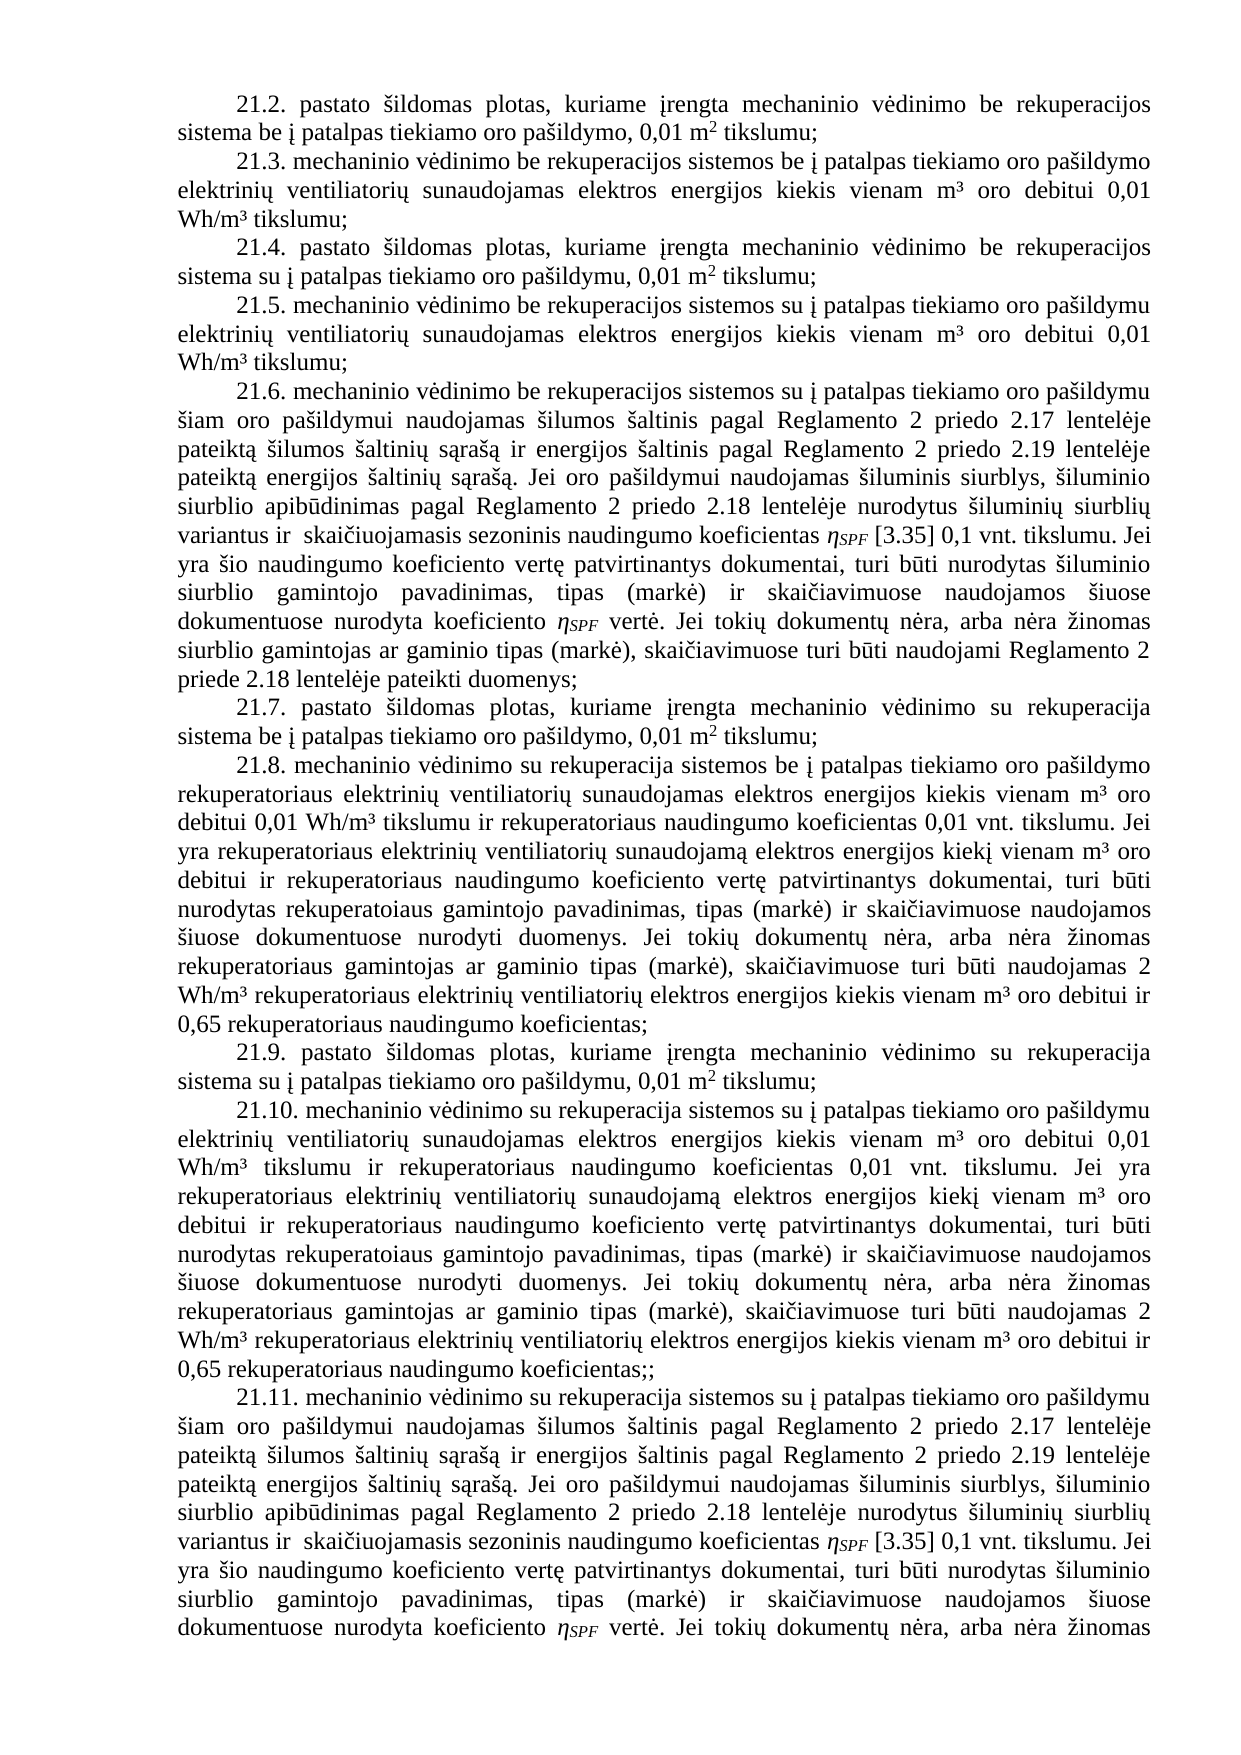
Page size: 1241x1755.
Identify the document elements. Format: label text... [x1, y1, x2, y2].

text 21.7. pastato šildomas plotas, kuriame įrengta mechaninio vėdinimo su rekuperacija sistema be į patalpas tiekiamo oro pašildymo, 0,01 m2 tikslumu; [177, 692, 1152, 750]
text 21.11. mechaninio vėdinimo su rekuperacija sistemos su į patalpas tiekiamo oro pašildymu šiam oro pašildymui naudojamas šilumos šaltinis pagal Reglamento 2 priedo 2.17 lentelėje pateiktą šilumos šaltinių sąrašą ir energijos šaltinis pagal Reglamento 2 priedo 2.19 lentelėje pateiktą energijos šaltinių sąrašą. Jei oro pašildymui naudojamas šiluminis siurblys, šiluminio siurblio apibūdinimas pagal Reglamento 2 priedo 2.18 lentelėje nurodytus šiluminių siurblių variantus ir skaičiuojamasis sezoninis naudingumo koeficientas ηSPF [3.35] 0,1 vnt. tikslumu. Jei yra šio naudingumo koeficiento vertę patvirtinantys dokumentai, turi būti nurodytas šiluminio siurblio gamintojo pavadinimas, tipas (markė) ir skaičiavimuose naudojamos šiuose dokumentuose nurodyta koeficiento ηSPF vertė. Jei tokių dokumentų nėra, arba nėra žinomas [177, 1382, 1152, 1641]
text 21.4. pastato šildomas plotas, kuriame įrengta mechaninio vėdinimo be rekuperacijos sistema su į patalpas tiekiamo oro pašildymu, 0,01 m2 tikslumu; [177, 232, 1152, 290]
text 21.10. mechaninio vėdinimo su rekuperacija sistemos su į patalpas tiekiamo oro pašildymu elektrinių ventiliatorių sunaudojamas elektros energijos kiekis vienam m³ oro debitui 0,01 Wh/m³ tikslumu ir rekuperatoriaus naudingumo koeficientas 0,01 vnt. tikslumu. Jei yra rekuperatoriaus elektrinių ventiliatorių sunaudojamą elektros energijos kiekį vienam m³ oro debitui ir rekuperatoriaus naudingumo koeficiento vertę patvirtinantys dokumentai, turi būti nurodytas rekuperatoiaus gamintojo pavadinimas, tipas (markė) ir skaičiavimuose naudojamos šiuose dokumentuose nurodyti duomenys. Jei tokių dokumentų nėra, arba nėra žinomas rekuperatoriaus gamintojas ar gaminio tipas (markė), skaičiavimuose turi būti naudojamas 2 Wh/m³ rekuperatoriaus elektrinių ventiliatorių elektros energijos kiekis vienam m³ oro debitui ir 0,65 rekuperatoriaus naudingumo koeficientas;; [177, 1095, 1152, 1382]
text 21.2. pastato šildomas plotas, kuriame įrengta mechaninio vėdinimo be rekuperacijos sistema be į patalpas tiekiamo oro pašildymo, 0,01 m2 tikslumu; [177, 89, 1152, 146]
text 21.6. mechaninio vėdinimo be rekuperacijos sistemos su į patalpas tiekiamo oro pašildymu šiam oro pašildymui naudojamas šilumos šaltinis pagal Reglamento 2 priedo 2.17 lentelėje pateiktą šilumos šaltinių sąrašą ir energijos šaltinis pagal Reglamento 2 priedo 2.19 lentelėje pateiktą energijos šaltinių sąrašą. Jei oro pašildymui naudojamas šiluminis siurblys, šiluminio siurblio apibūdinimas pagal Reglamento 2 priedo 2.18 lentelėje nurodytus šiluminių siurblių variantus ir skaičiuojamasis sezoninis naudingumo koeficientas ηSPF [3.35] 0,1 vnt. tikslumu. Jei yra šio naudingumo koeficiento vertę patvirtinantys dokumentai, turi būti nurodytas šiluminio siurblio gamintojo pavadinimas, tipas (markė) ir skaičiavimuose naudojamos šiuose dokumentuose nurodyta koeficiento ηSPF vertė. Jei tokių dokumentų nėra, arba nėra žinomas siurblio gamintojas ar gaminio tipas (markė), skaičiavimuose turi būti naudojami Reglamento 2 priede 2.18 lentelėje pateikti duomenys; [177, 376, 1152, 692]
text 21.5. mechaninio vėdinimo be rekuperacijos sistemos su į patalpas tiekiamo oro pašildymu elektrinių ventiliatorių sunaudojamas elektros energijos kiekis vienam m³ oro debitui 0,01 Wh/m³ tikslumu; [177, 290, 1152, 376]
text 21.8. mechaninio vėdinimo su rekuperacija sistemos be į patalpas tiekiamo oro pašildymo rekuperatoriaus elektrinių ventiliatorių sunaudojamas elektros energijos kiekis vienam m³ oro debitui 0,01 Wh/m³ tikslumu ir rekuperatoriaus naudingumo koeficientas 0,01 vnt. tikslumu. Jei yra rekuperatoriaus elektrinių ventiliatorių sunaudojamą elektros energijos kiekį vienam m³ oro debitui ir rekuperatoriaus naudingumo koeficiento vertę patvirtinantys dokumentai, turi būti nurodytas rekuperatoiaus gamintojo pavadinimas, tipas (markė) ir skaičiavimuose naudojamos šiuose dokumentuose nurodyti duomenys. Jei tokių dokumentų nėra, arba nėra žinomas rekuperatoriaus gamintojas ar gaminio tipas (markė), skaičiavimuose turi būti naudojamas 2 Wh/m³ rekuperatoriaus elektrinių ventiliatorių elektros energijos kiekis vienam m³ oro debitui ir 0,65 rekuperatoriaus naudingumo koeficientas; [177, 750, 1152, 1037]
text 21.9. pastato šildomas plotas, kuriame įrengta mechaninio vėdinimo su rekuperacija sistema su į patalpas tiekiamo oro pašildymu, 0,01 m2 tikslumu; [177, 1037, 1152, 1095]
text 21.3. mechaninio vėdinimo be rekuperacijos sistemos be į patalpas tiekiamo oro pašildymo elektrinių ventiliatorių sunaudojamas elektros energijos kiekis vienam m³ oro debitui 0,01 Wh/m³ tikslumu; [177, 146, 1152, 232]
